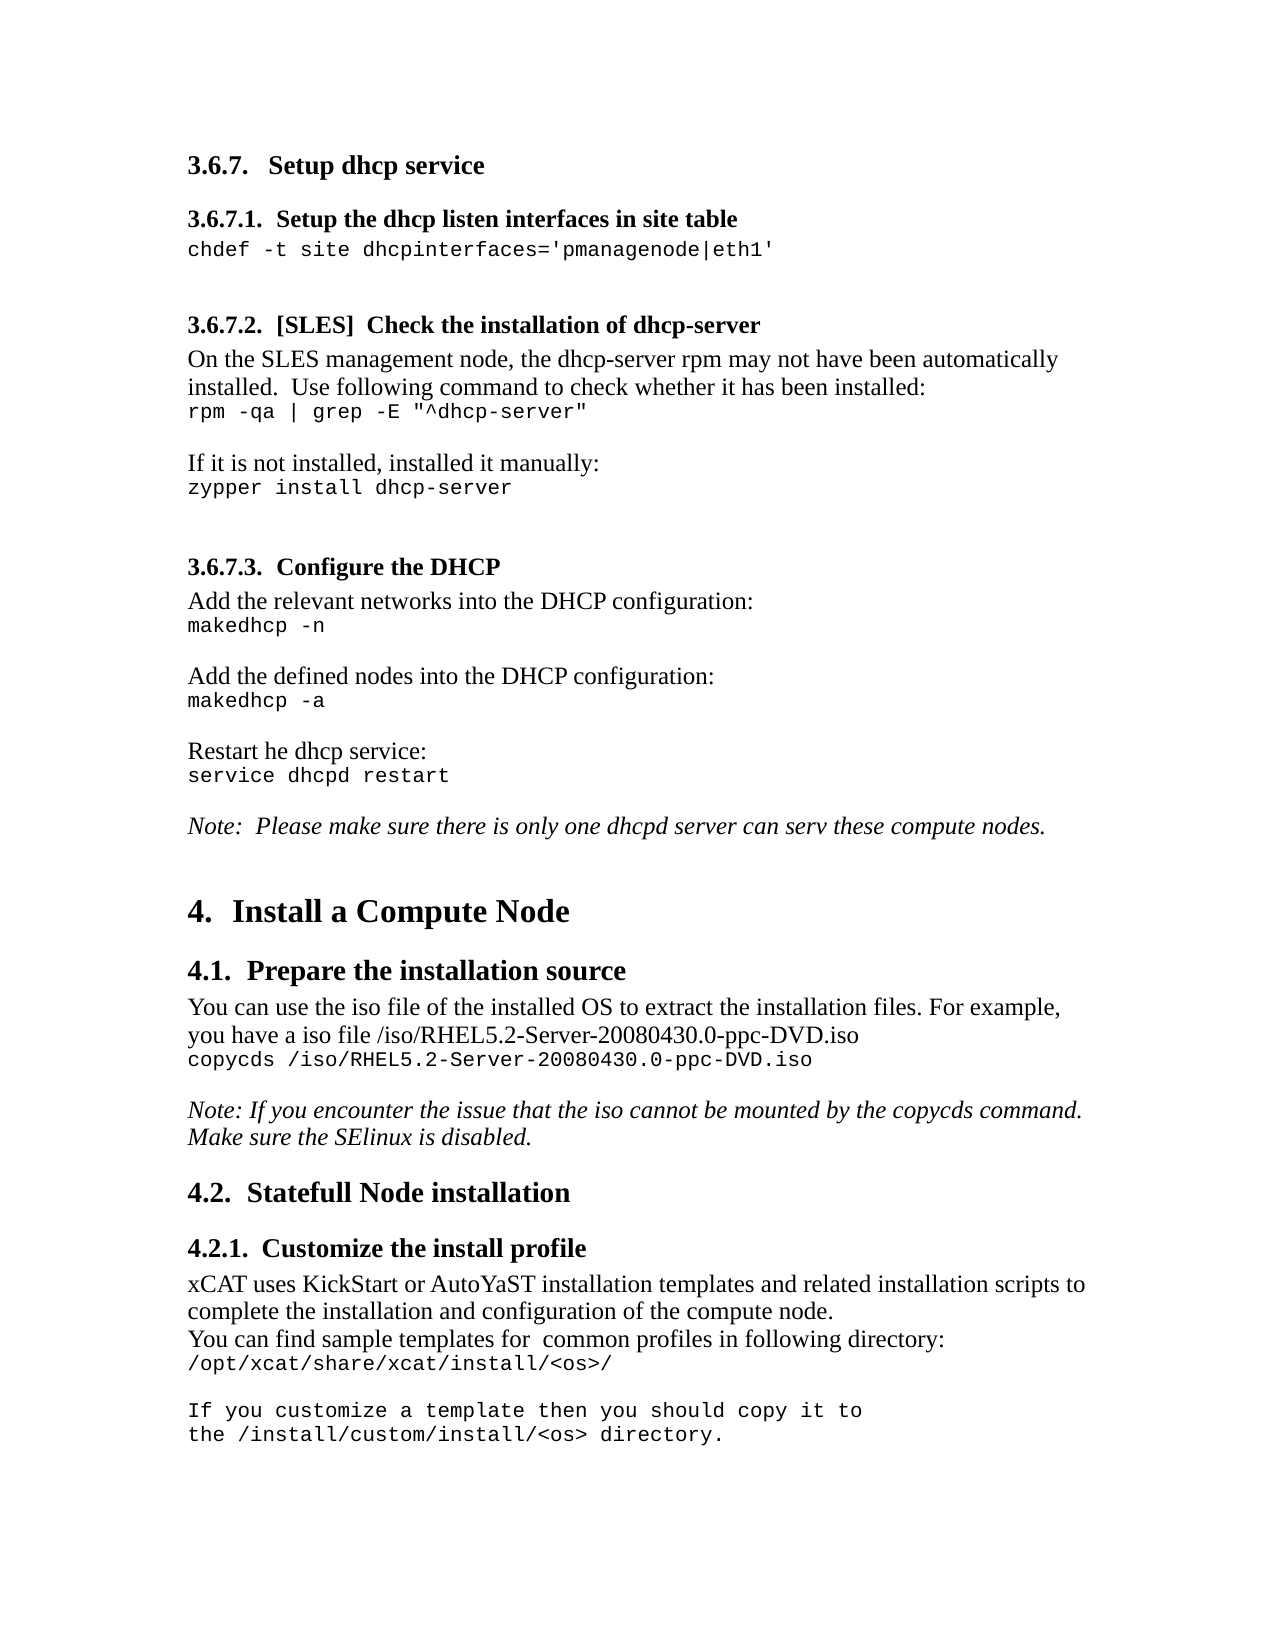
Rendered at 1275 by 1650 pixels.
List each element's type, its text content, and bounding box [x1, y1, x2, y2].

text Note: Please make sure there is only one dhcpd server can serv these compute nodes. [187, 812, 1087, 840]
text /opt/xcat/share/xcat/install/<os>/ [187, 1353, 1087, 1377]
text rpm -qa | grep -E "^dhcp-server" [187, 401, 1087, 424]
subtitle Setup dhcp service [187, 150, 1087, 180]
text Add the defined nodes into the DHCP configuration: [187, 662, 1087, 690]
text You can find sample templates for common profiles in following directory: [187, 1325, 1087, 1353]
subtitle Setup the dhcp listen interfaces in site table [187, 205, 1087, 233]
text Restart he dhcp service: [187, 737, 1087, 765]
subtitle [SLES] Check the installation of dhcp-server [187, 311, 1087, 339]
text Note: If you encounter the issue that the iso cannot be mounted by the copycds command. Make sure the SElinux is disabled. [187, 1096, 1087, 1151]
subtitle Statefull Node installation [187, 1176, 1087, 1208]
text makedhcp -n [187, 615, 1087, 639]
subtitle Customize the install profile [187, 1233, 1087, 1263]
text If you customize a template then you should copy it to [187, 1400, 1087, 1424]
text Add the relevant networks into the DHCP configuration: [187, 587, 1087, 615]
text chdef -t site dhcpinterfaces='pmanagenode|eth1' [187, 239, 1087, 263]
text the /install/custom/install/<os> directory. [187, 1424, 1087, 1447]
text service dhcpd restart [187, 765, 1087, 789]
text On the SLES management node, the dhcp-server rpm may not have been automatically installed. Use following command to check whether it has been installed: [187, 345, 1087, 401]
text If it is not installed, installed it manually: [187, 449, 1087, 477]
text You can use the iso file of the installed OS to extract the installation files. For example, you have a iso file /iso/RHEL5.2-Server-20080430.0-ppc-DVD.iso [187, 993, 1087, 1048]
subtitle Install a Compute Node [187, 893, 1087, 929]
text zypper install dhcp-server [187, 477, 1087, 501]
text copycds /iso/RHEL5.2-Server-20080430.0-ppc-DVD.iso [187, 1048, 1087, 1072]
subtitle Configure the DHCP [187, 553, 1087, 581]
text makedhcp -a [187, 690, 1087, 714]
subtitle Prepare the installation source [187, 954, 1087, 987]
text xCAT uses KickStart or AutoYaST installation templates and related installation scripts to complete the installation and configuration of the compute node. [187, 1270, 1087, 1325]
